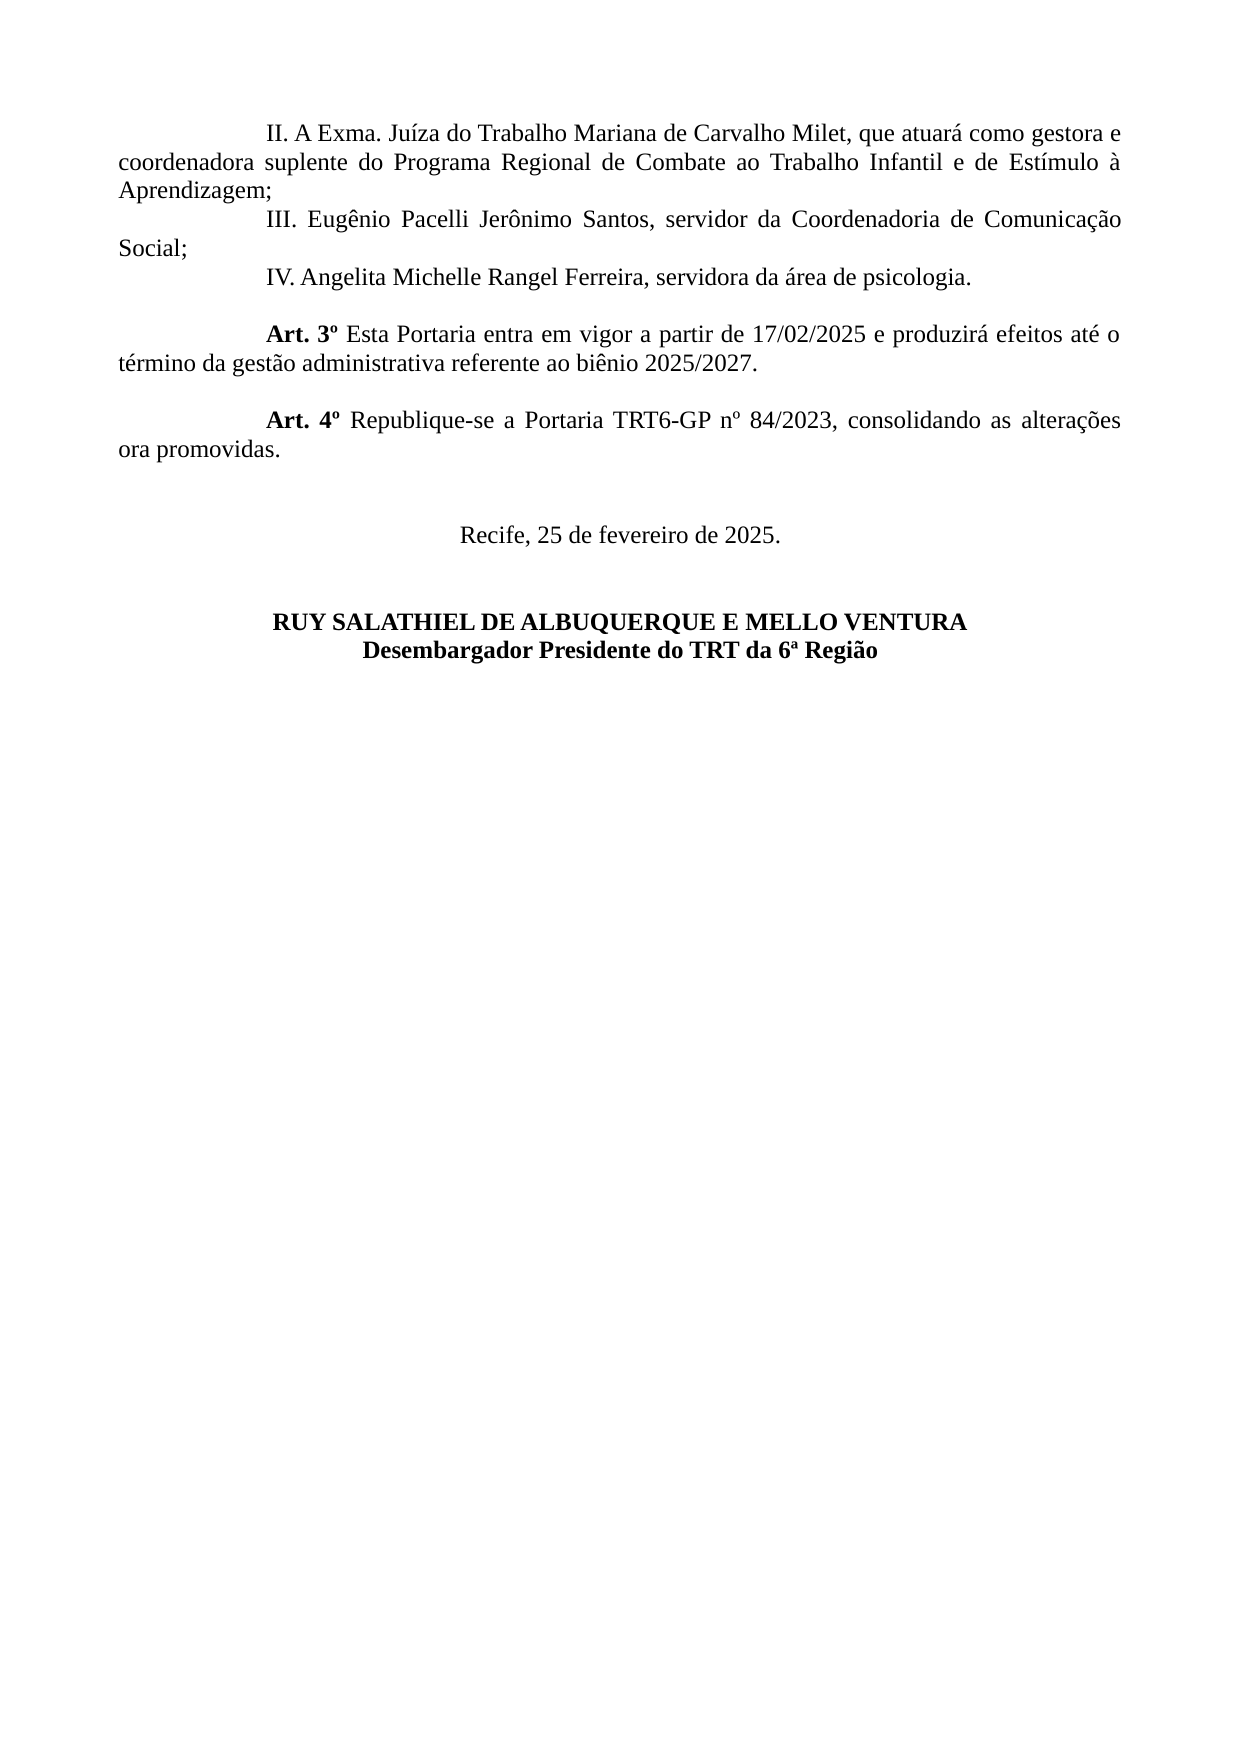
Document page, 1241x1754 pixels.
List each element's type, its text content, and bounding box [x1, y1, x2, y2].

text Desembargador Presidente do TRT da 6ª Região [118, 636, 1122, 664]
text III. Eugênio Pacelli Jerônimo Santos, servidor da Coordenadoria de Comunicação Social; [118, 204, 1122, 262]
text RUY SALATHIEL DE ALBUQUERQUE E MELLO VENTURA [118, 607, 1122, 636]
text Recife, 25 de fevereiro de 2025. [118, 521, 1122, 549]
text Art. 4º Republique-se a Portaria TRT6-GP nº 84/2023, consolidando as alterações ora promovidas. [118, 406, 1122, 463]
text IV. Angelita Michelle Rangel Ferreira, servidora da área de psicologia. [118, 262, 1122, 291]
text II. A Exma. Juíza do Trabalho Mariana de Carvalho Milet, que atuará como gestora e coordenadora suplente do Programa Regional de Combate ao Trabalho Infantil e de Estímulo à Aprendizagem; [118, 118, 1122, 204]
text Art. 3º Esta Portaria entra em vigor a partir de 17/02/2025 e produzirá efeitos até o término da gestão administrativa referente ao biênio 2025/2027. [118, 319, 1122, 377]
